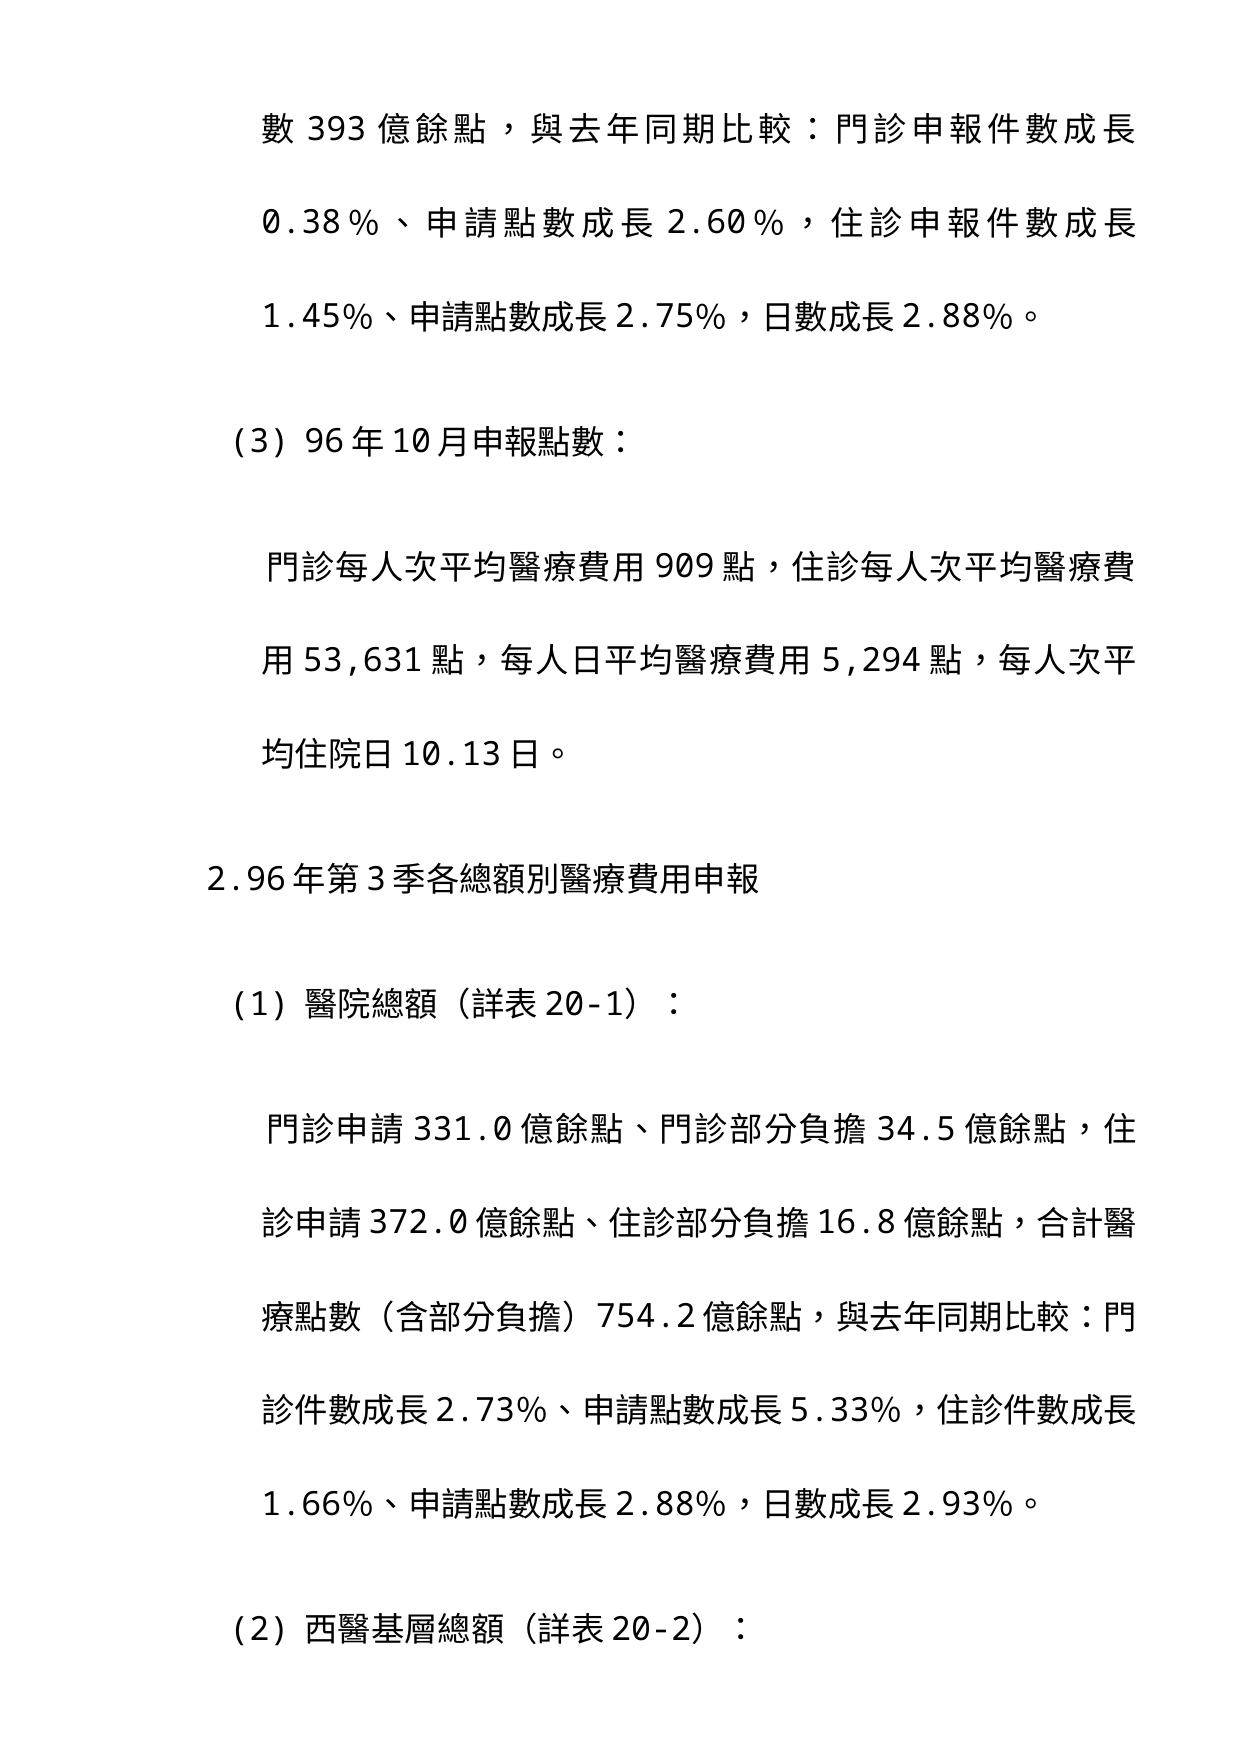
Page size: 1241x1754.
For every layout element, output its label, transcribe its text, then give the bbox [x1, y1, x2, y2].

text 門診每人次平均醫療費用909點，住診每人次平均醫療費用53,631點，每人日平均醫療費用5,294點，每人次平均住院日10.13日。 [261, 523, 1137, 773]
list 西醫基層總額（詳表20-2）： [229, 1585, 1137, 1648]
list 醫院總額（詳表20-1）： [229, 960, 1137, 1023]
text 門診申請331.0億餘點、門診部分負擔34.5億餘點，住診申請372.0億餘點、住診部分負擔16.8億餘點，合計醫療點數（含部分負擔）754.2億餘點，與去年同期比較：門診件數成長2.73％、申請點數成長5.33％，住診件數成長1.66％、申請點數成長2.88％，日數成長2.93％。 [261, 1085, 1137, 1523]
text 2.96年第3季各總額別醫療費用申報 [206, 835, 1137, 898]
list 96年10月申報點數： [229, 398, 1137, 460]
text 數393億餘點，與去年同期比較：門診申報件數成長0.38％、申請點數成長2.60％，住診申報件數成長1.45％、申請點數成長2.75％，日數成長2.88％。 [261, 85, 1137, 335]
